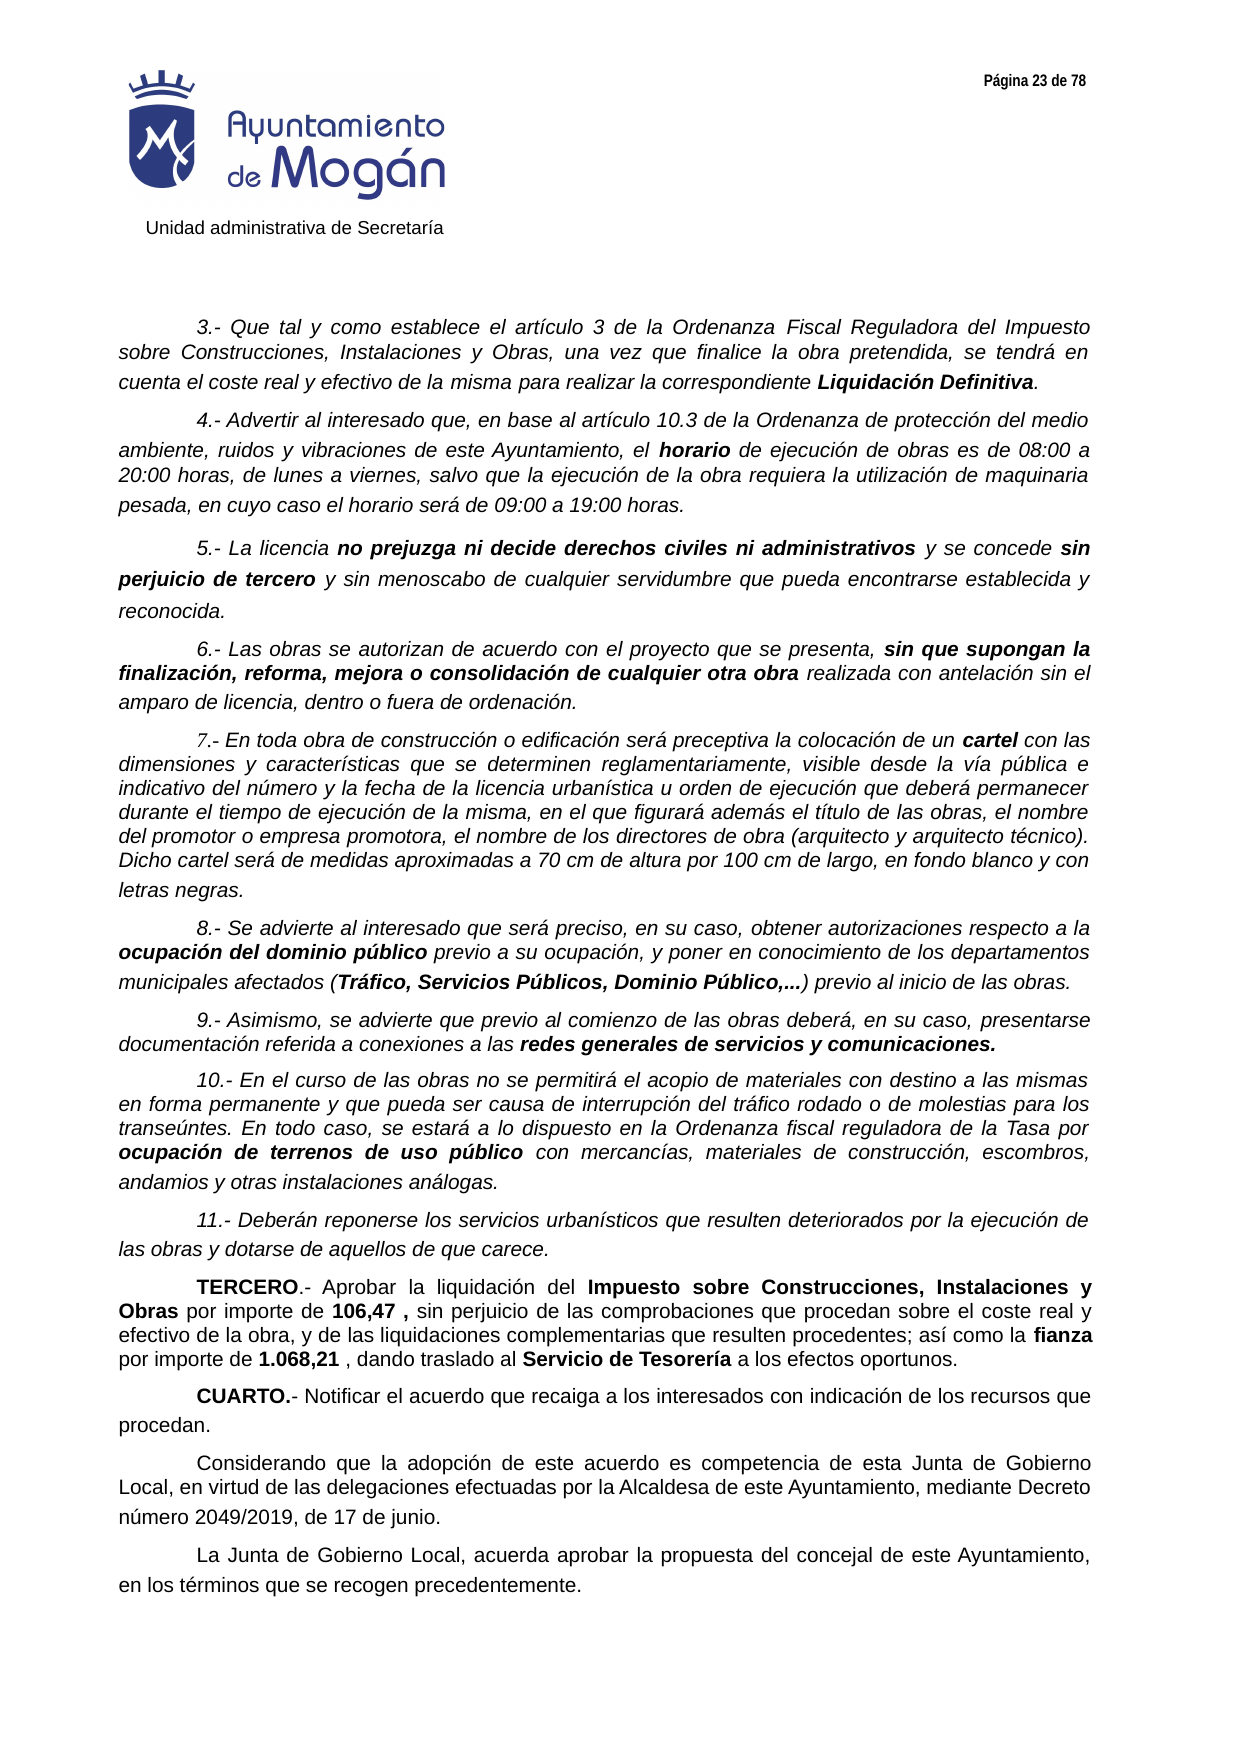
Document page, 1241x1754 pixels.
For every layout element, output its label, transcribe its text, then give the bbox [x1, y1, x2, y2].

text 6.- Las obras se autorizan de acuerdo con el proyecto que se presenta, sin que supongan la finalización, reforma, mejora o consolidación de cualquier otra obra realizada con antelación sin el amparo de licencia, dentro o fuera de ordenación. [118, 636, 1092, 715]
text CUARTO.- Notificar el acuerdo que recaiga a los interesados con indicación de los recursos que procedan. [118, 1383, 1092, 1439]
text 7.- En toda obra de construcción o edificación será preceptiva la colocación de un cartel con las dimensiones y características que se determinen reglamentariamente, visible desde la vía pública e indicativo del número y la fecha de la licencia urbanística u orden de ejecución que deberá permanecer durante el tiempo de ejecución de la misma, en el que figurará además el título de las obras, el nombre del promotor o empresa promotora, el nombre de los directores de obra (arquitecto y arquitecto técnico). Dicho cartel será de medidas aproximadas a 70 cm de altura por 100 cm de largo, en fondo blanco y con letras negras. [118, 728, 1092, 903]
text 8.- Se advierte al interesado que será preciso, en su caso, obtener autorizaciones respecto a la ocupación del dominio público previo a su ocupación, y poner en conocimiento de los departamentos municipales afectados (Tráfico, Servicios Públicos, Dominio Público,...) previo al inicio de las obras. [118, 916, 1092, 995]
picture [128, 70, 445, 206]
text TERCERO.- Aprobar la liquidación del Impuesto sobre Construcciones, Instalaciones y Obras por importe de 106,47 , sin perjuicio de las comprobaciones que procedan sobre el coste real y efectivo de la obra, y de las liquidaciones complementarias que resulten procedentes; así como la fianza por importe de 1.068,21 , dando traslado al Servicio de Tesorería a los efectos oportunos. [118, 1275, 1092, 1371]
text 11.- Deberán reponerse los servicios urbanísticos que resulten deteriorados por la ejecución de las obras y dotarse de aquellos de que carece. [118, 1208, 1092, 1263]
text 10.- En el curso de las obras no se permitirá el acopio de materiales con destino a las mismas en forma permanente y que pueda ser causa de interrupción del tráfico rodado o de molestias para los transeúntes. En todo caso, se estará a lo dispuesto en la Ordenanza fiscal reguladora de la Tasa por ocupación de terrenos de uso público con mercancías, materiales de construcción, escombros, andamios y otras instalaciones análogas. [118, 1068, 1092, 1195]
text 5.- La licencia no prejuzga ni decide derechos civiles ni administrativos y se concede sin perjuicio de tercero y sin menoscabo de cualquier servidumbre que pueda encontrarse establecida y reconocida. [118, 530, 1092, 624]
text 4.- Advertir al interesado que, en base al artículo 10.3 de la Ordenanza de protección del medio ambiente, ruidos y vibraciones de este Ayuntamiento, el horario de ejecución de obras es de 08:00 a 20:00 horas, de lunes a viernes, salvo que la ejecución de la obra requiera la utilización de maquinaria pesada, en cuyo caso el horario será de 09:00 a 19:00 horas. [118, 408, 1092, 518]
text La Junta de Gobierno Local, acuerda aprobar la propuesta del concejal de este Ayuntamiento, en los términos que se recogen precedentemente. [118, 1543, 1092, 1598]
text 9.- Asimismo, se advierte que previo al comienzo de las obras deberá, en su caso, presentarse documentación referida a conexiones a las redes generales de servicios y comunicaciones. [118, 1008, 1092, 1056]
text Considerando que la adopción de este acuerdo es competencia de esta Junta de Gobierno Local, en virtud de las delegaciones efectuadas por la Alcaldesa de este Ayuntamiento, mediante Decreto número 2049/2019, de 17 de junio. [118, 1451, 1092, 1530]
text 3.- Que tal y como establece el artículo 3 de la Ordenanza Fiscal Reguladora del Impuesto sobre Construcciones, Instalaciones y Obras, una vez que finalice la obra pretendida, se tendrá en cuenta el coste real y efectivo de la misma para realizar la correspondiente Liquidación Definitiva. [118, 309, 1092, 395]
